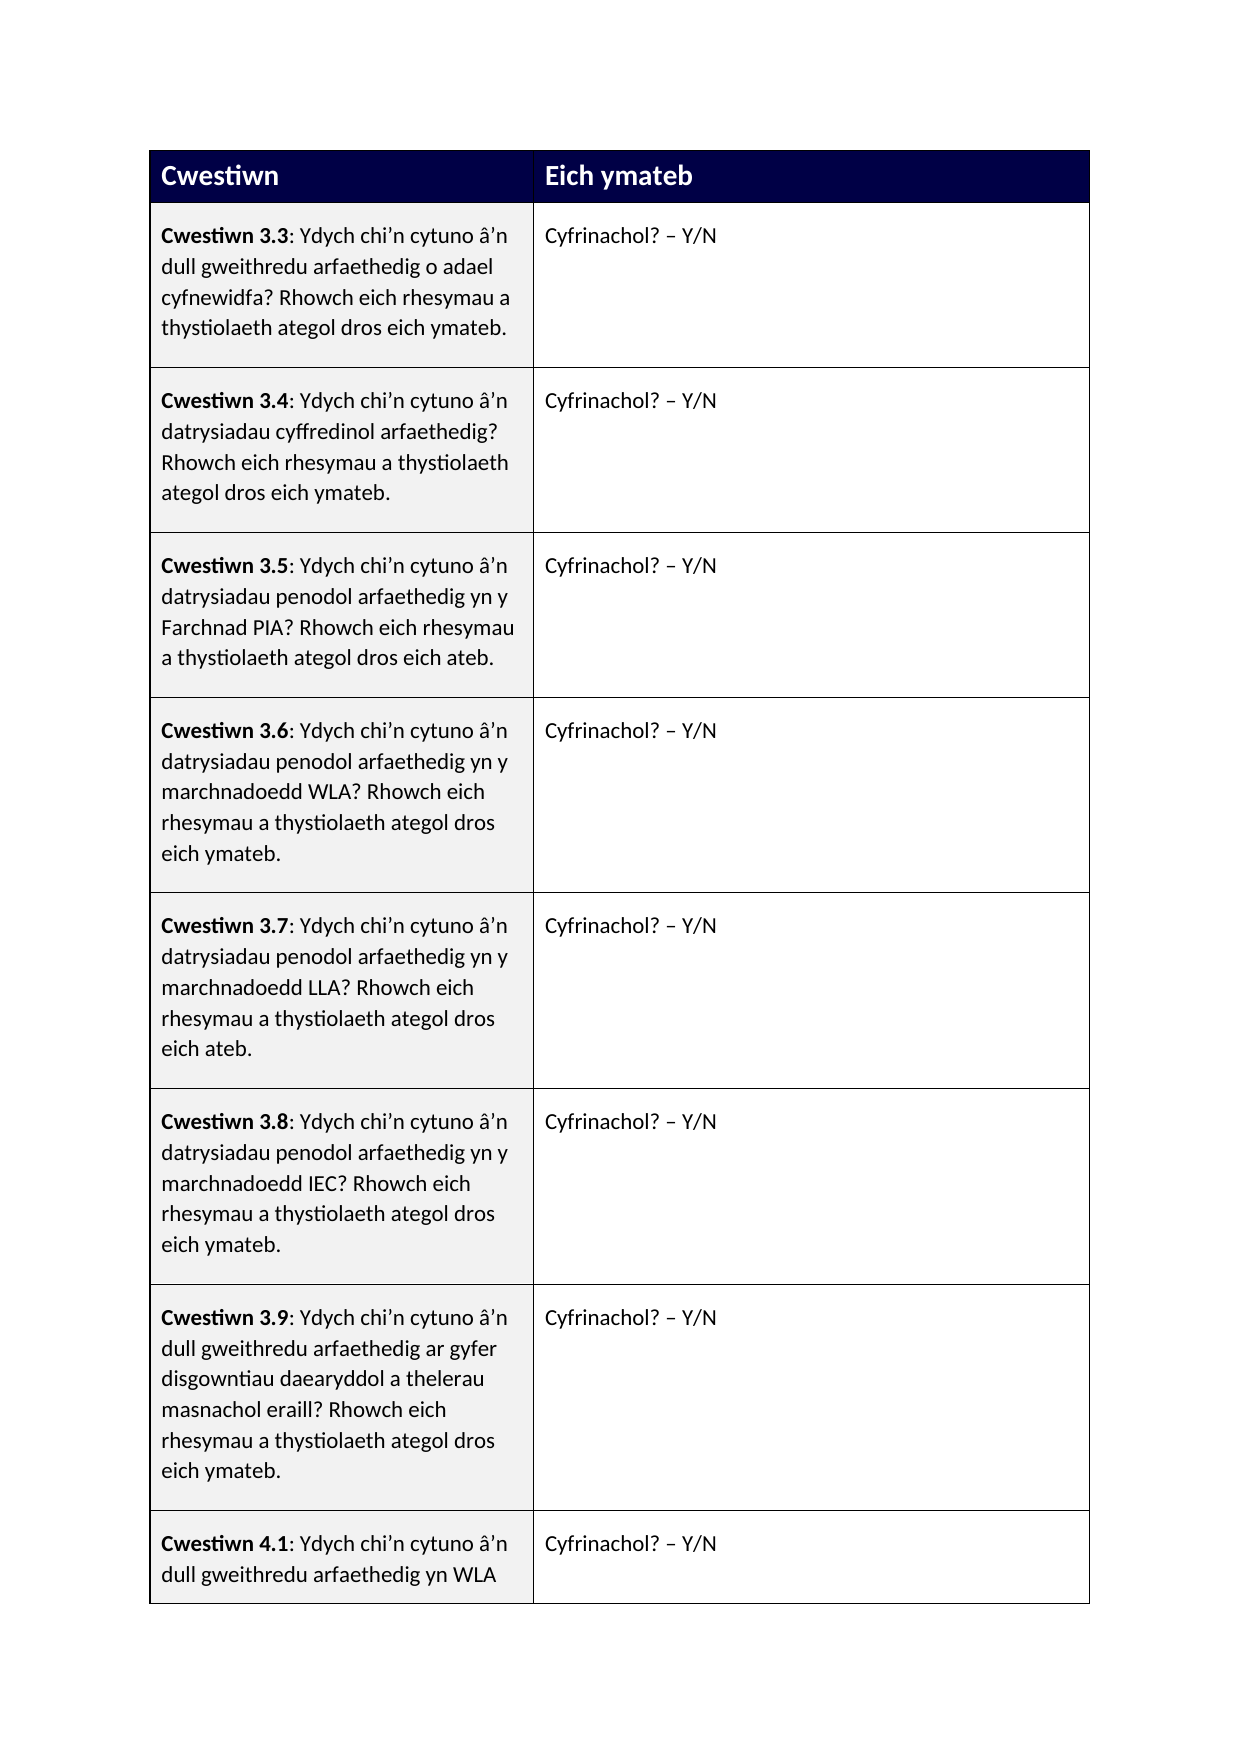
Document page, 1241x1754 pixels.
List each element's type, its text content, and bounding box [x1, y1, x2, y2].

table_cell Cwestiwn 3.5: Ydych chi’n cytuno â’n datrysiadau penodol arfaethedig yn y Farchnad PIA? Rhowch eich rhesymau a thystiolaeth ategol dros eich ateb. [151, 533, 533, 697]
table_cell Cyfrinachol? – Y/N [534, 203, 1089, 367]
table_cell Cwestiwn 3.6: Ydych chi’n cytuno â’n datrysiadau penodol arfaethedig yn y marchnadoedd WLA? Rhowch eich rhesymau a thystiolaeth ategol dros eich ymateb. [151, 698, 533, 892]
table_cell Cyfrinachol? – Y/N [534, 1511, 1089, 1603]
table_cell Cyfrinachol? – Y/N [534, 1089, 1089, 1283]
table_cell Cyfrinachol? – Y/N [534, 893, 1089, 1088]
table_cell Cwestiwn 3.9: Ydych chi’n cytuno â’n dull gweithredu arfaethedig ar gyfer disgowntiau daearyddol a thelerau masnachol eraill? Rhowch eich rhesymau a thystiolaeth ategol dros eich ymateb. [151, 1285, 533, 1510]
table_cell Cwestiwn 3.3: Ydych chi’n cytuno â’n dull gweithredu arfaethedig o adael cyfnewidfa? Rhowch eich rhesymau a thystiolaeth ategol dros eich ymateb. [151, 203, 533, 367]
table_cell Cyfrinachol? – Y/N [534, 533, 1089, 697]
table_cell Cwestiwn 3.8: Ydych chi’n cytuno â’n datrysiadau penodol arfaethedig yn y marchnadoedd IEC? Rhowch eich rhesymau a thystiolaeth ategol dros eich ymateb. [151, 1089, 533, 1283]
table_header Eich ymateb [534, 151, 1089, 202]
table_cell Cyfrinachol? – Y/N [534, 1285, 1089, 1510]
table_header Cwestiwn [151, 151, 533, 202]
table_cell Cwestiwn 4.1: Ydych chi’n cytuno â’n dull gweithredu arfaethedig yn WLA [151, 1511, 533, 1603]
table_cell Cyfrinachol? – Y/N [534, 368, 1089, 532]
table_cell Cwestiwn 3.7: Ydych chi’n cytuno â’n datrysiadau penodol arfaethedig yn y marchnadoedd LLA? Rhowch eich rhesymau a thystiolaeth ategol dros eich ateb. [151, 893, 533, 1088]
table_cell Cyfrinachol? – Y/N [534, 698, 1089, 892]
table_cell Cwestiwn 3.4: Ydych chi’n cytuno â’n datrysiadau cyffredinol arfaethedig? Rhowch eich rhesymau a thystiolaeth ategol dros eich ymateb. [151, 368, 533, 532]
